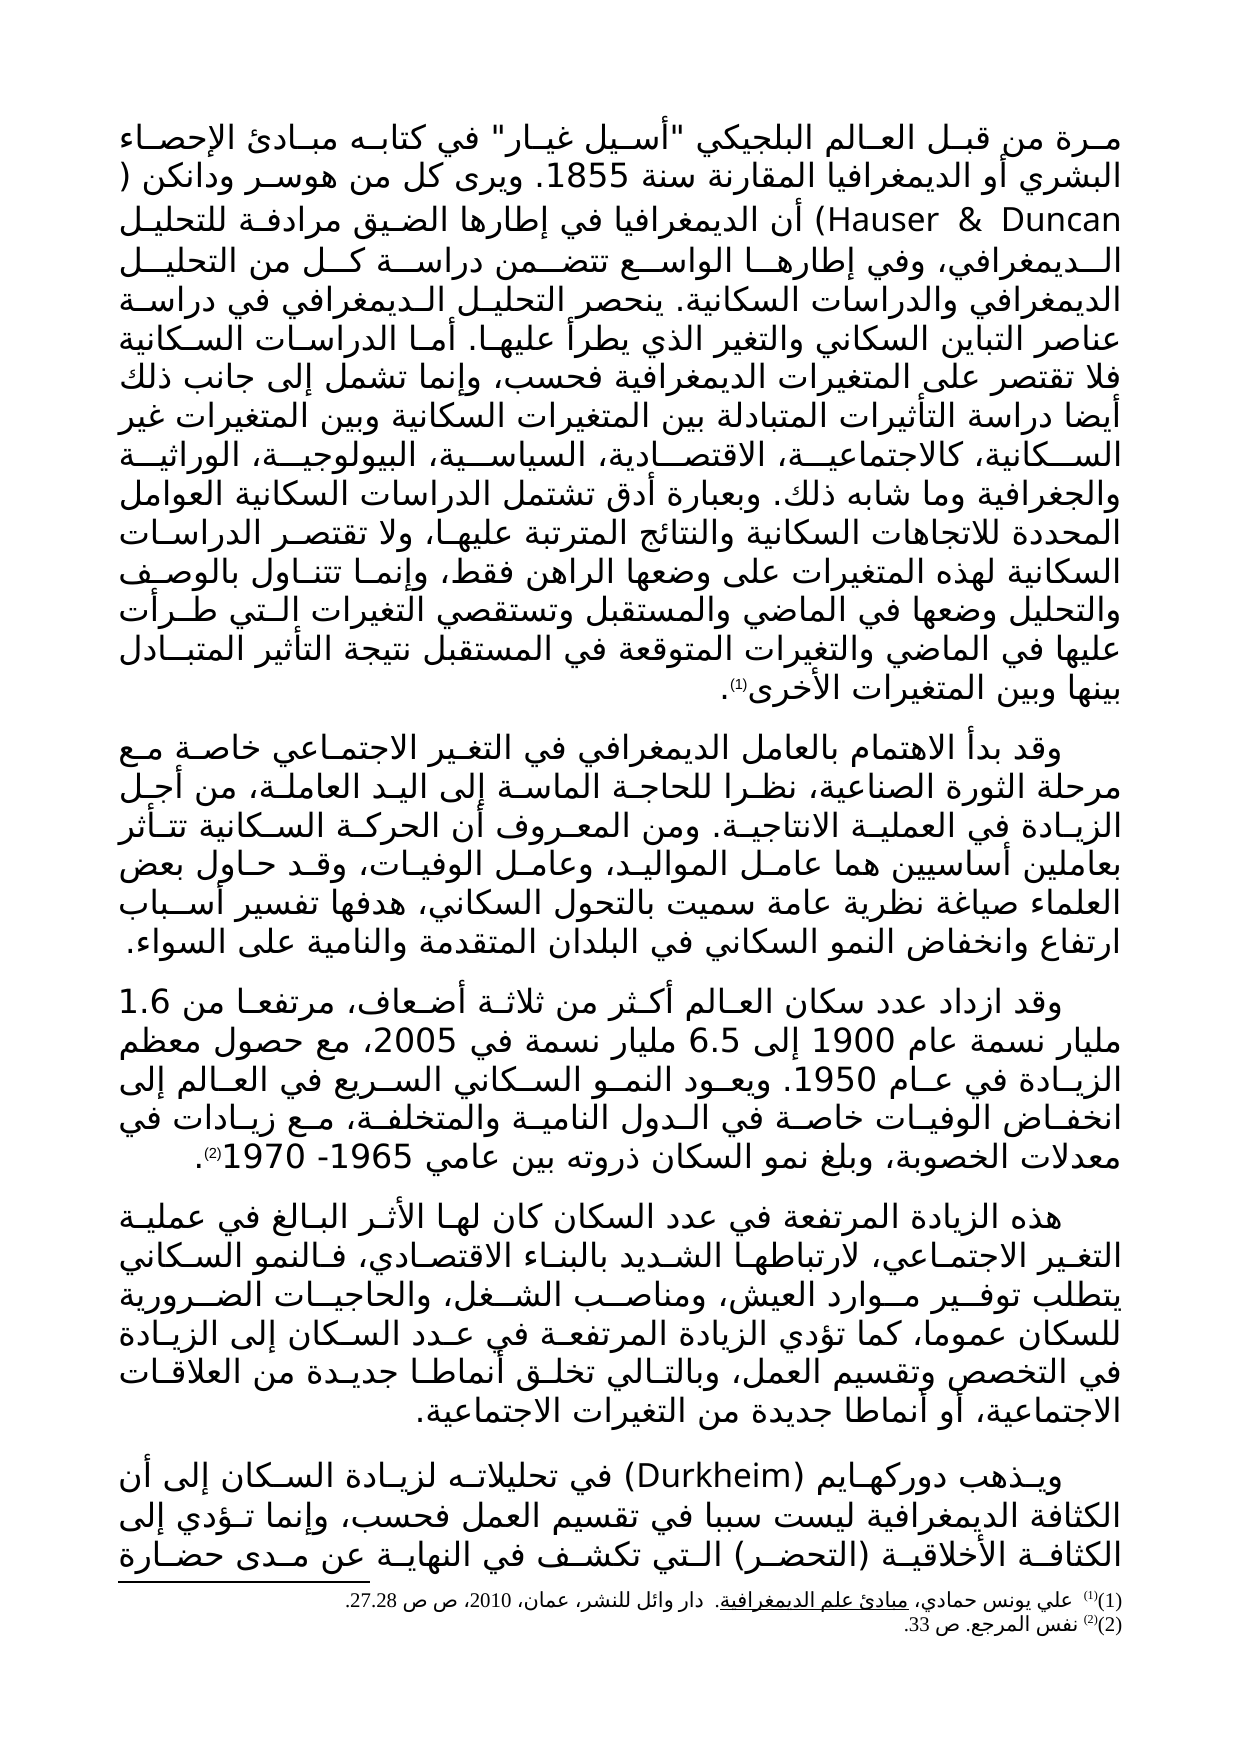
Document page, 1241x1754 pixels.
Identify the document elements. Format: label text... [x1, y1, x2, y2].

text ويذهب دوركهايم (Durkheim) في تحليلاته لزيادة السكان إلى أن الكثافة الديمغرافية ليست سببا في تقسيم العمل فحسب، وإنما تؤدي إلى الكثافة الأخلاقية (التحضر) التي تكشف في النهاية عن مدى حضارة المجتمع بوصفها مجالا يمارس فيه الأفراد وظائفهم الاجتماعية، وهذا ما يذهب إليه جورج بلندي (G. Balandier) في أن العامل الديمغرافي يحدد المجالات الاقتصادية، وتتحدد بموجب ذلك الملامح الاجتماعية، والثقافية للسكان، ويؤكد على العلاقة التبادلية بين العوامل الديمغرافية والاقتصادية والاجتماعية، وينتهي إلى أن الخصائص السكانية تحدد القدرة على التنمية، وتوجيه التغير الاجتماعي. [118, 1451, 1122, 1574]
text (2) نفس المرجع. ص 33. [118, 1612, 1122, 1636]
text وقد ازداد عدد سكان العالم أكثر من ثلاثة أضعاف، مرتفعا من 1.6 مليار نسمة عام 1900 إلى 6.5 مليار نسمة في 2005، مع حصول معظم الزيادة في عام 1950. ويعود النمو السكاني السريع في العالم إلى انخفاض الوفيات خاصة في الدول النامية والمتخلفة، مع زيادات في معدلات الخصوبة، وبلغ نمو السكان ذروته بين عامي 1965- 1970. [118, 982, 1122, 1177]
text (1) علي يونس حمادي، مبادئ علم الديمغرافية. دار وائل للنشر، عمان، 2010، ص ص 27.28. [118, 1588, 1122, 1612]
text هذه الزيادة المرتفعة في عدد السكان كان لها الأثر البالغ في عملية التغير الاجتماعي، لارتباطها الشديد بالبناء الاقتصادي، فالنمو السكاني يتطلب توفير موارد العيش، ومناصب الشغل، والحاجيات الضرورية للسكان عموما، كما تؤدي الزيادة المرتفعة في عدد السكان إلى الزيادة في التخصص وتقسيم العمل، وبالتالي تخلق أنماطا جديدة من العلاقات الاجتماعية، أو أنماطا جديدة من التغيرات الاجتماعية. [118, 1197, 1122, 1431]
text 2. العامل الديمغرافي: الديمغرافيا هي ميدان علم السكان، وأصل هذه الكلمة إغريقي، ويعني وصف الناس، واستخدمت هذه العبارة لأول مرة من قبل العالم البلجيكي "أسيل غيار" في كتابه مبادئ الإحصاء البشري أو الديمغرافيا المقارنة سنة 1855. ويرى كل من هوسر ودانكن (Hauser & Duncan) أن الديمغرافيا في إطارها الضيق مرادفة للتحليل الديمغرافي، وفي إطارها الواسع تتضمن دراسة كل من التحليل الديمغرافي والدراسات السكانية. ينحصر التحليل الديمغرافي في دراسة عناصر التباين السكاني والتغير الذي يطرأ عليها. أما الدراسات السكانية فلا تقتصر على المتغيرات الديمغرافية فحسب، وإنما تشمل إلى جانب ذلك أيضا دراسة التأثيرات المتبادلة بين المتغيرات السكانية وبين المتغيرات غير السكانية، كالاجتماعية، الاقتصادية، السياسية، البيولوجية، الوراثية والجغرافية وما شابه ذلك. وبعبارة أدق تشتمل الدراسات السكانية العوامل المحددة للاتجاهات السكانية والنتائج المترتبة عليها، ولا تقتصر الدراسات السكانية لهذه المتغيرات على وضعها الراهن فقط، وإنما تتناول بالوصف والتحليل وضعها في الماضي والمستقبل وتستقصي التغيرات التي طرأت عليها في الماضي والتغيرات المتوقعة في المستقبل نتيجة التأثير المتبادل بينها وبين المتغيرات الأخرى. [118, 118, 1122, 707]
text وقد بدأ الاهتمام بالعامل الديمغرافي في التغير الاجتماعي خاصة مع مرحلة الثورة الصناعية، نظرا للحاجة الماسة إلى اليد العاملة، من أجل الزيادة في العملية الانتاجية. ومن المعروف أن الحركة السكانية تتأثر بعاملين أساسيين هما عامل المواليد، وعامل الوفيات، وقد حاول بعض العلماء صياغة نظرية عامة سميت بالتحول السكاني، هدفها تفسير أسباب ارتفاع وانخفاض النمو السكاني في البلدان المتقدمة والنامية على السواء. [118, 728, 1122, 961]
